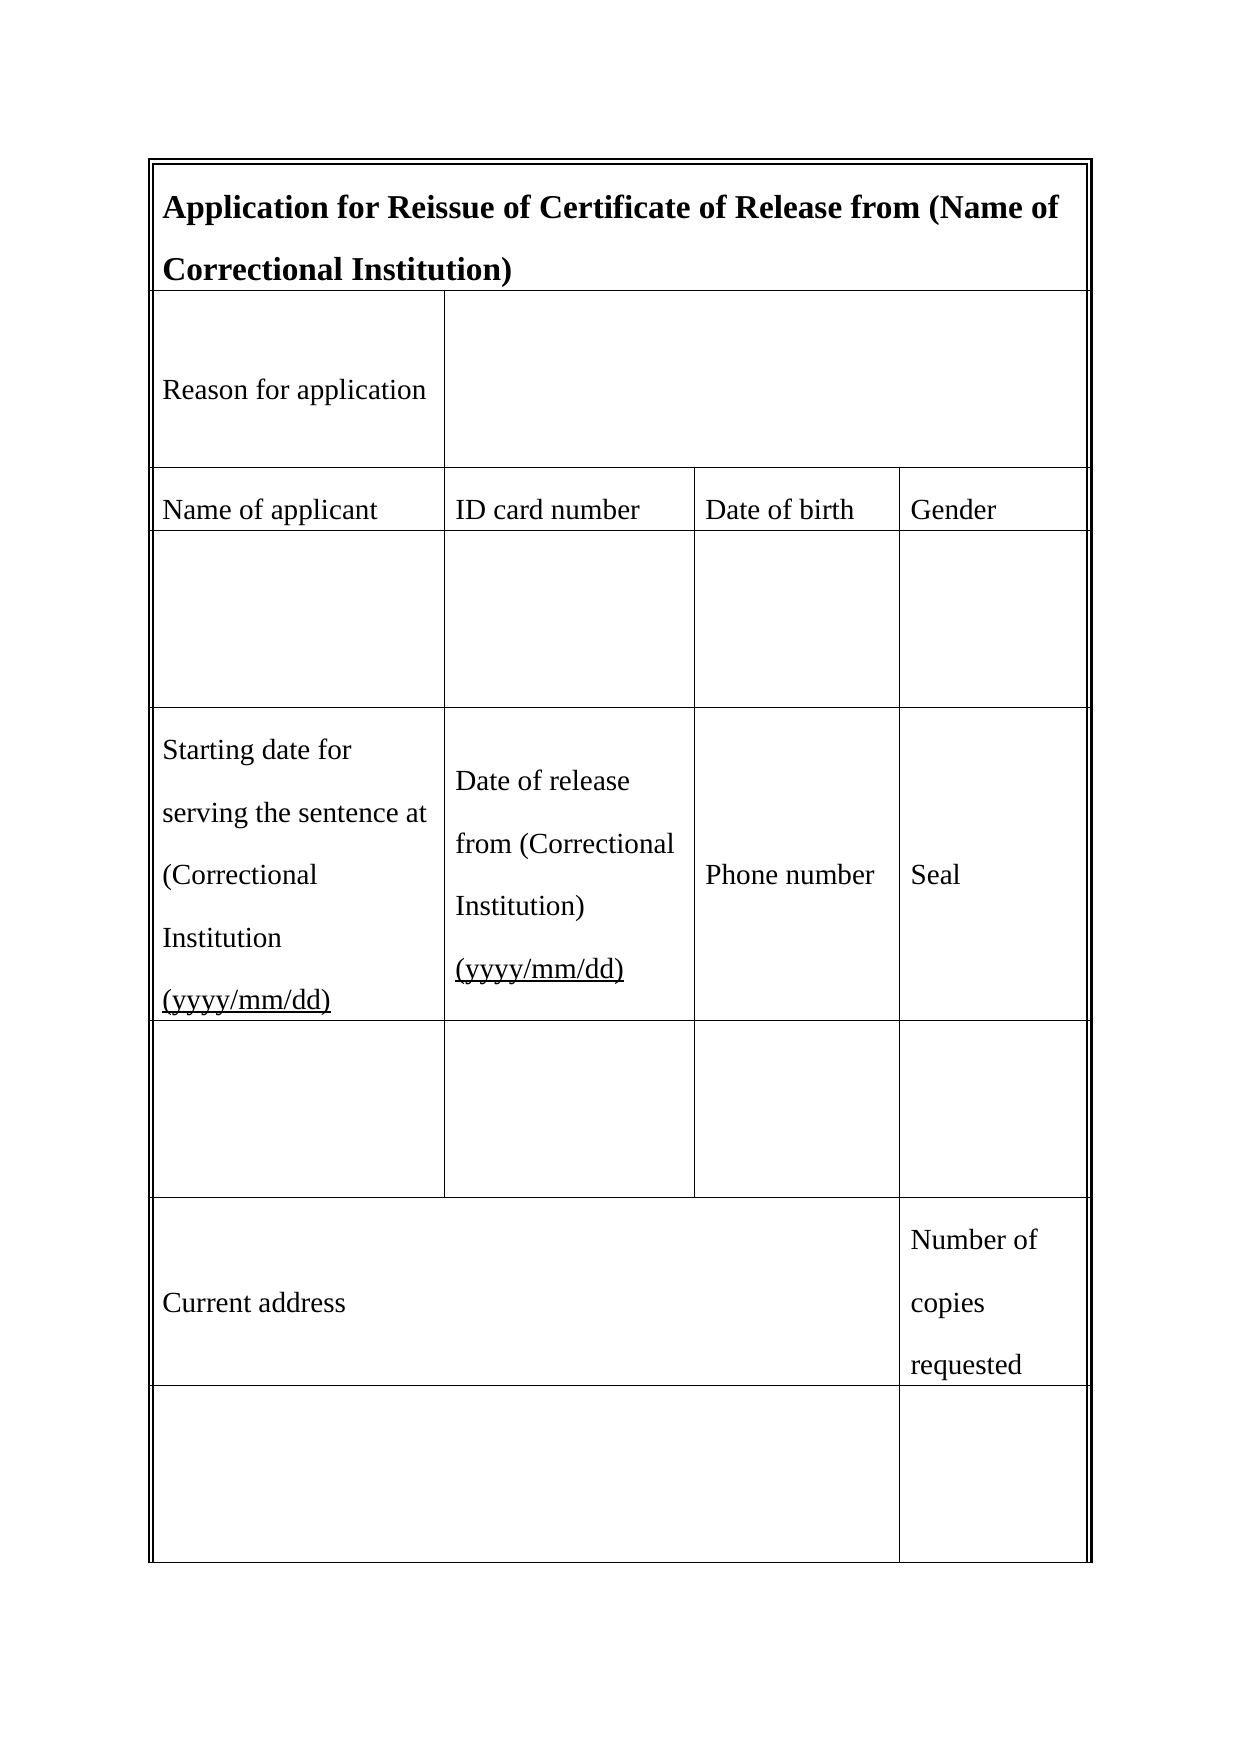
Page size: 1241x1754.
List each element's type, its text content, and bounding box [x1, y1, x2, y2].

table_cell Number of copies requested [900, 1198, 1086, 1385]
table_cell ID card number [445, 468, 694, 530]
table_cell Seal [900, 708, 1086, 1020]
table_cell Phone number [695, 708, 899, 1020]
table_cell [154, 1386, 899, 1562]
table_cell Name of applicant [154, 468, 444, 530]
table_cell [154, 1021, 444, 1197]
table_header Application for Reissue of Certificate of Release from (Name of Correctional Institution) [151, 160, 1089, 289]
table_cell [154, 531, 444, 707]
table_cell Date of birth [695, 468, 899, 530]
table_cell [695, 531, 899, 707]
table_cell [900, 531, 1086, 707]
table_cell [445, 1021, 694, 1197]
table_cell Starting date for serving the sentence at (Correctional Institution (yyyy/mm/dd) [154, 708, 162, 1020]
table_cell Starting date for serving the sentence at (Correctional Institution (yyyy/mm/dd) [433, 708, 444, 1020]
table_cell [900, 1386, 1086, 1562]
table_cell Reason for application [154, 291, 444, 467]
table_cell [900, 1021, 1086, 1197]
table_cell Gender [900, 468, 1086, 530]
table_cell Current address [154, 1198, 899, 1385]
table_cell Date of release from (Correctional Institution) (yyyy/mm/dd) [445, 708, 694, 1020]
table_cell [695, 1021, 899, 1197]
table_cell [445, 291, 1086, 467]
table_cell [445, 531, 694, 707]
